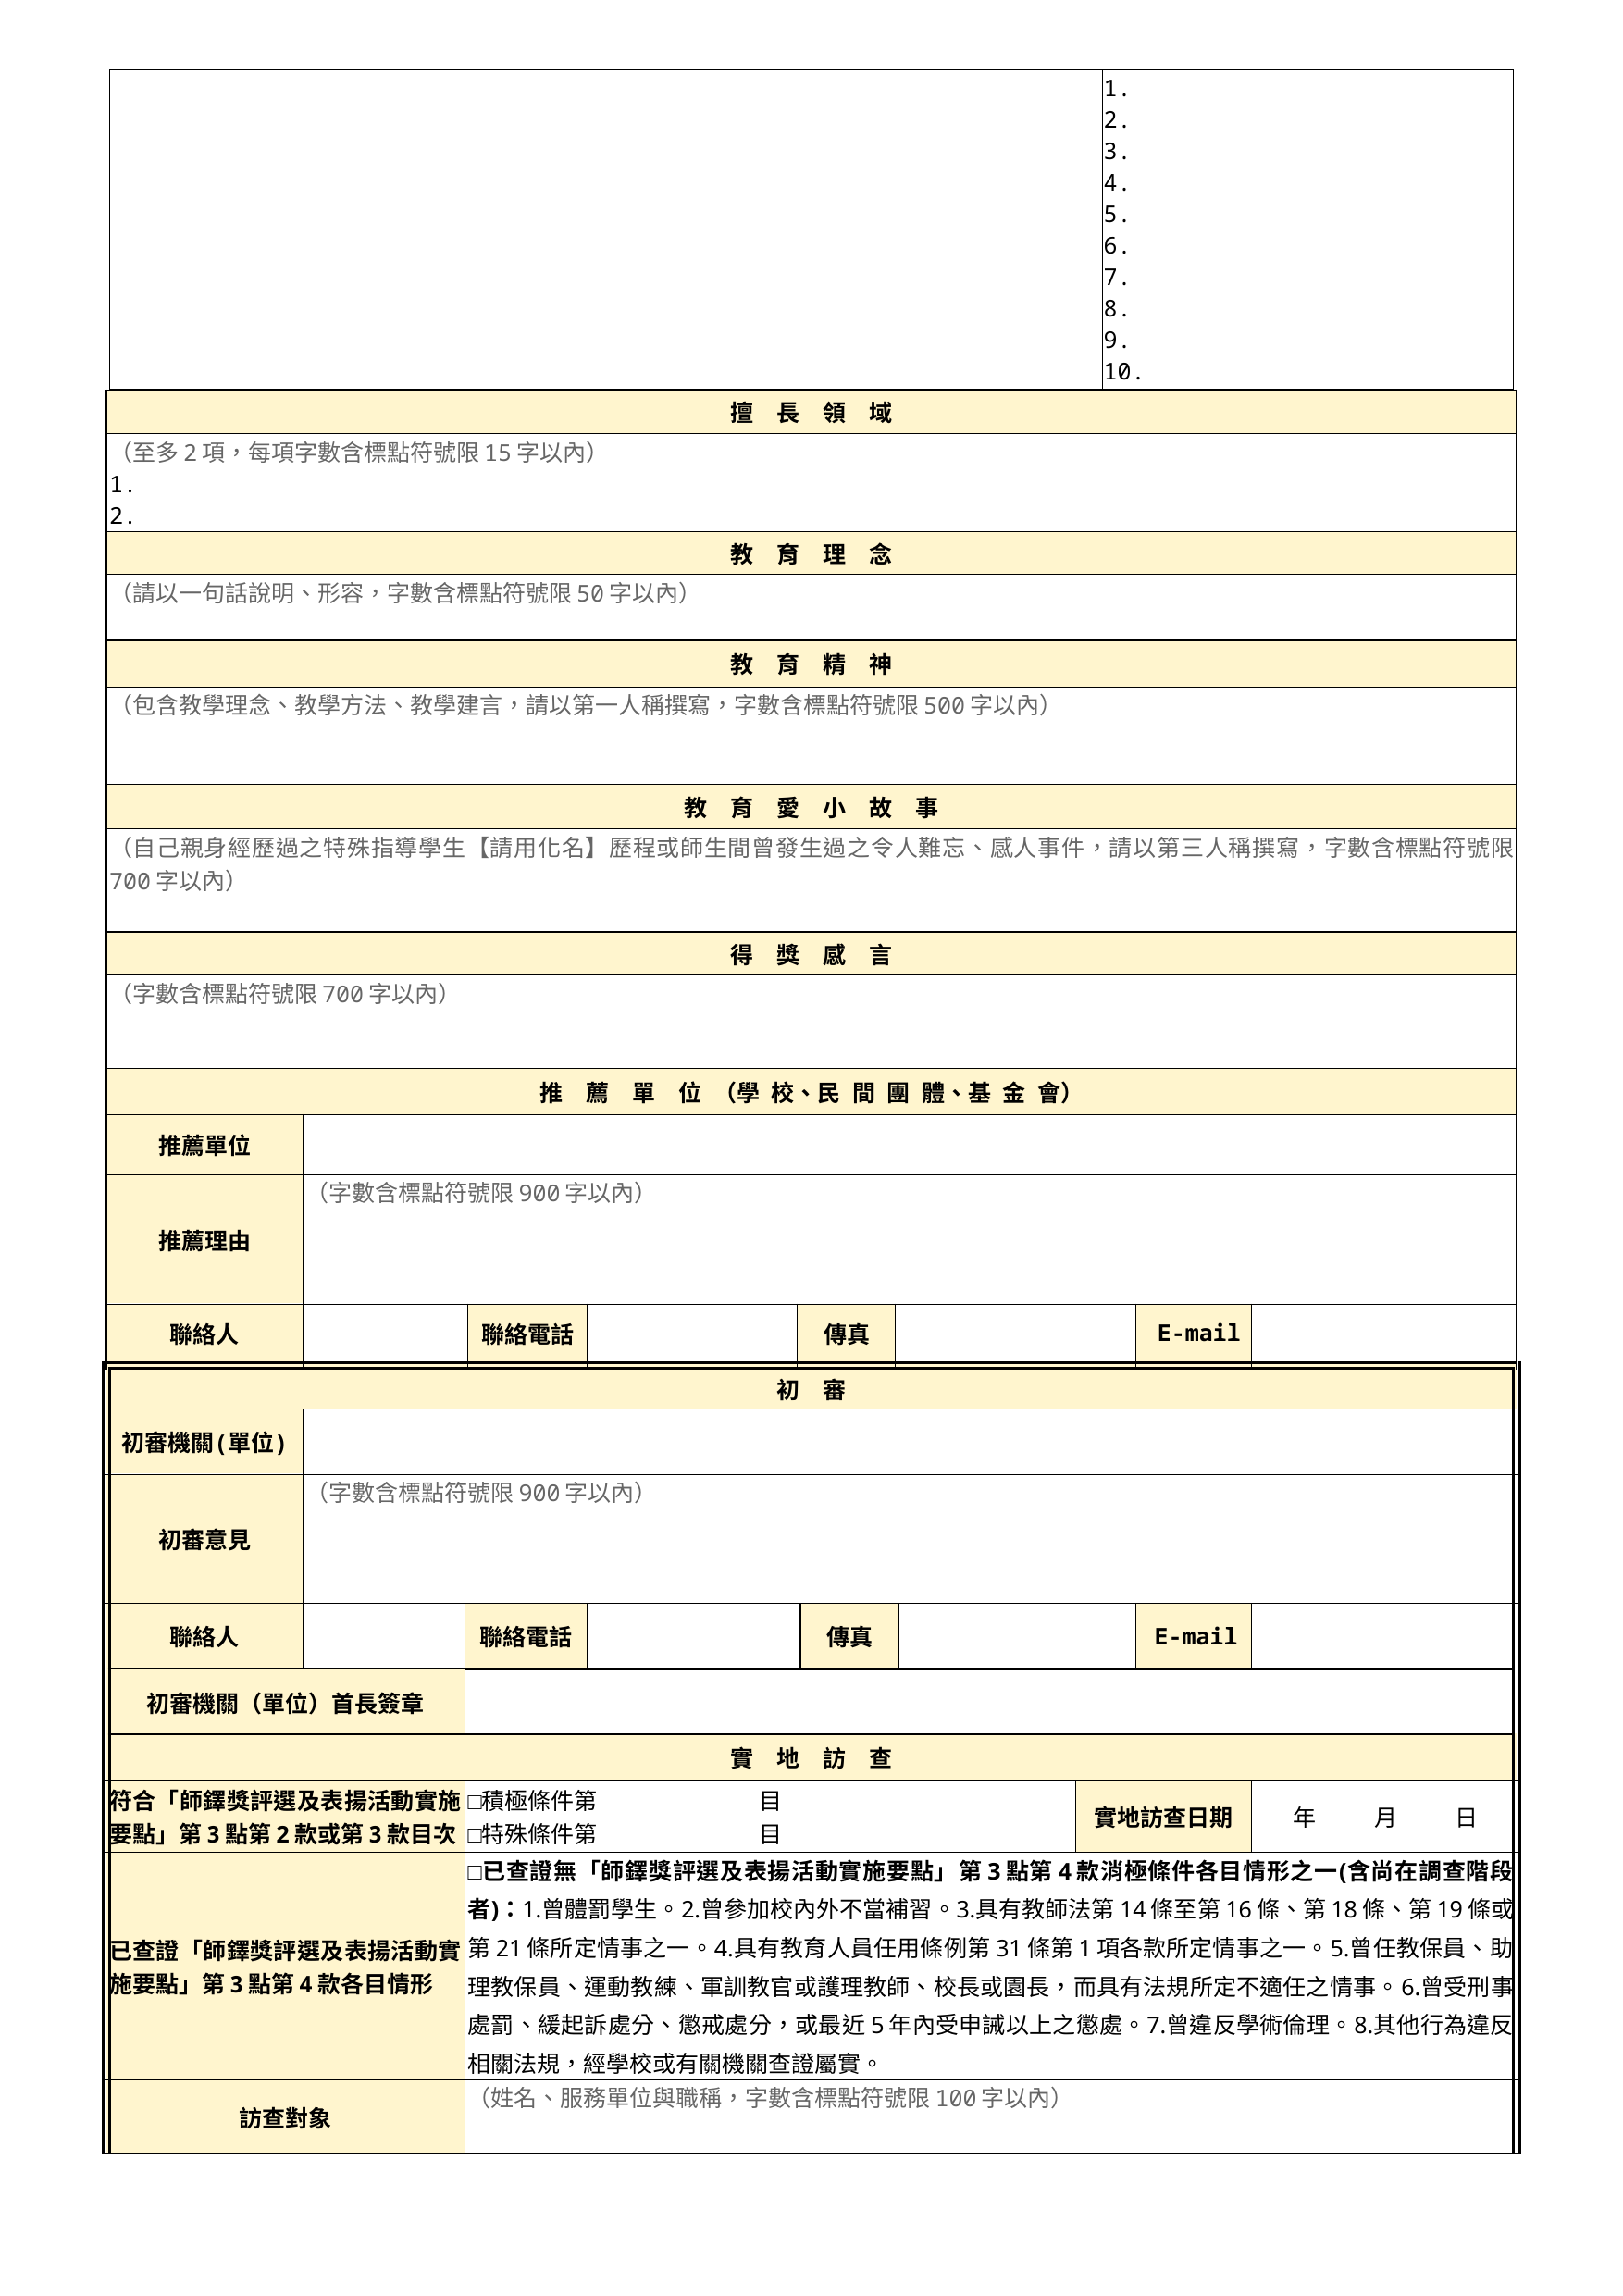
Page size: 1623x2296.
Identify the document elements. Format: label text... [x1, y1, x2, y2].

table_cell 實 地 訪 查 [111, 1735, 1512, 1780]
table_cell [304, 1115, 1516, 1174]
table_cell 推薦理由 [107, 1175, 303, 1303]
table_header 擅 長 領 域 [107, 391, 1516, 433]
table_cell 初 審 [111, 1370, 1512, 1409]
table_cell 聯絡人 [111, 1604, 303, 1668]
table_cell 1. 2. 3. 4. 5. 6. 7. 8. 9. 10. [1103, 70, 1513, 388]
table_cell [1252, 1305, 1516, 1361]
table_cell [465, 1670, 1512, 1733]
table_cell 訪查對象 [111, 2080, 465, 2153]
table_cell [304, 1305, 467, 1361]
table_cell [1252, 1364, 1517, 1409]
table_cell [304, 1409, 1512, 1473]
table_cell （包含教學理念、教學方法、教學建言，請以第一人稱撰寫，字數含標點符號限500字以內） [107, 688, 1516, 784]
table_cell [588, 1604, 799, 1668]
table_cell 教 育 愛 小 故 事 [107, 785, 1516, 828]
table_cell （自己親身經歷過之特殊指導學生【請用化名】歷程或師生間曾發生過之令人難忘、感人事件，請以第三人稱撰寫，字數含標點符號限700字以內） [107, 829, 1516, 931]
table_cell 實地訪查日期 [1076, 1781, 1251, 1852]
table_cell □積極條件第 目 □特殊條件第 目 [465, 1781, 1075, 1852]
table_cell 傳真 [798, 1305, 895, 1361]
table_cell 初審意見 [111, 1475, 303, 1603]
table_cell （至多2項，每項字數含標點符號限15字以內） 1. 2. [107, 434, 1516, 530]
table_cell 初審機關(單位) [111, 1409, 303, 1473]
table_cell （請以一句話說明、形容，字數含標點符號限50字以內） [107, 575, 1516, 639]
table_cell 教 育 理 念 [107, 532, 1516, 574]
table_cell [304, 1604, 465, 1668]
table_cell 年 月 日 [1252, 1781, 1512, 1852]
table_cell 教 育 精 神 [107, 641, 1516, 687]
table_cell 符合「師鐸獎評選及表揚活動實施要點」第3點第2款或第3款目次 [111, 1781, 465, 1852]
table_cell E-mail [1136, 1305, 1251, 1361]
table_cell （姓名、服務單位與職稱，字數含標點符號限100字以內） [465, 2080, 1512, 2153]
table_cell 得 獎 感 言 [107, 933, 1516, 974]
table_cell 聯絡電話 [465, 1604, 587, 1668]
table_cell 推 薦 單 位 （學 校、民 間 團 體、基 金 會） [107, 1069, 1516, 1114]
table_cell （字數含標點符號限700字以內） [107, 975, 1516, 1068]
table_cell 初審機關（單位）首長簽章 [111, 1669, 465, 1733]
table_cell [1252, 1604, 1512, 1668]
table_cell [899, 1604, 1135, 1668]
table_cell □已查證無「師鐸獎評選及表揚活動實施要點」第3點第4款消極條件各目情形之一(含尚在調查階段者)：1.曾體罰學生。2.曾參加校內外不當補習。3.具有教師法第14條至第16條、第18條、第19條或第21條所定情事之一。4.具有教育人員任用條例第31條第1項各款所定情事之一。5.曾任教保員、助理教保員、運動教練、軍訓教官或護理教師、校長或園長，而具有法規所定不適任之情事。6.曾受刑事處罰、緩起訴處分、懲戒處分，或最近5年內受申誡以上之懲處。7.曾違反學術倫理。8.其他行為違反相關法規，經學校或有關機關查證屬實。 [465, 1853, 1512, 2079]
table_cell 傳真 [801, 1604, 898, 1668]
table_cell （字數含標點符號限900字以內） [304, 1175, 1516, 1303]
table_cell [896, 1305, 1135, 1361]
table_cell （字數含標點符號限900字以內） [304, 1475, 1512, 1603]
table_cell 已查證「師鐸獎評選及表揚活動實施要點」第3點第4款各目情形 [111, 1853, 465, 2079]
table_cell E-mail [1136, 1604, 1251, 1668]
table_cell [588, 1305, 797, 1361]
table_cell [110, 70, 1102, 388]
table_cell 聯絡電話 [468, 1305, 587, 1361]
table_cell 推薦單位 [107, 1115, 303, 1174]
table_cell 聯絡人 [107, 1305, 303, 1361]
